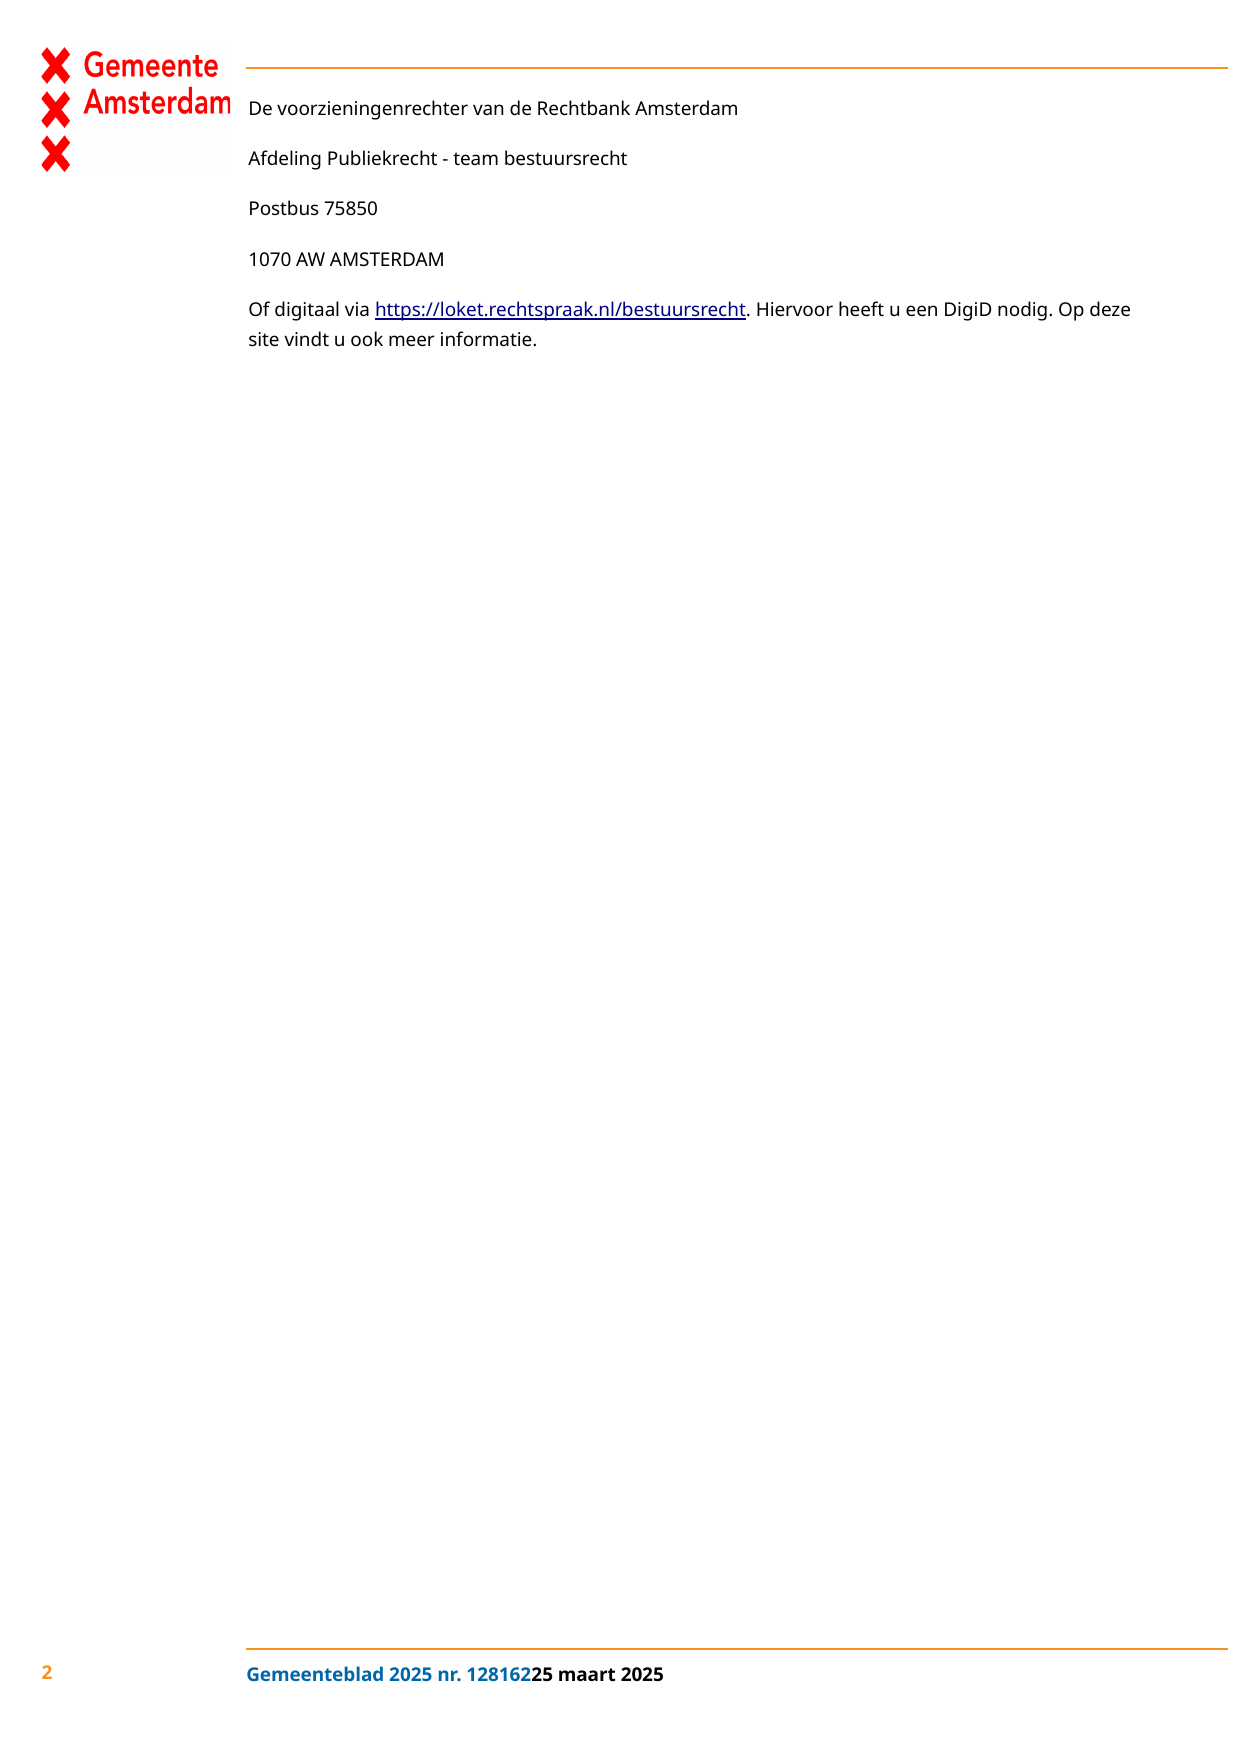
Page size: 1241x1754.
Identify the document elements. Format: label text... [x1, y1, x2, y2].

picture [41, 47, 231, 172]
text Postbus 75850 [248, 196, 1152, 221]
text Afdeling Publiekrecht - team bestuursrecht [248, 145, 1152, 171]
text De voorzieningenrechter van de Rechtbank Amsterdam [248, 95, 1152, 121]
text 1070 AW AMSTERDAM [248, 246, 1152, 272]
text Of digitaal via https://loket.rechtspraak.nl/bestuursrecht. Hiervoor heeft u een DigiD nodig. Op deze site vindt u ook meer informatie. [248, 296, 1152, 352]
